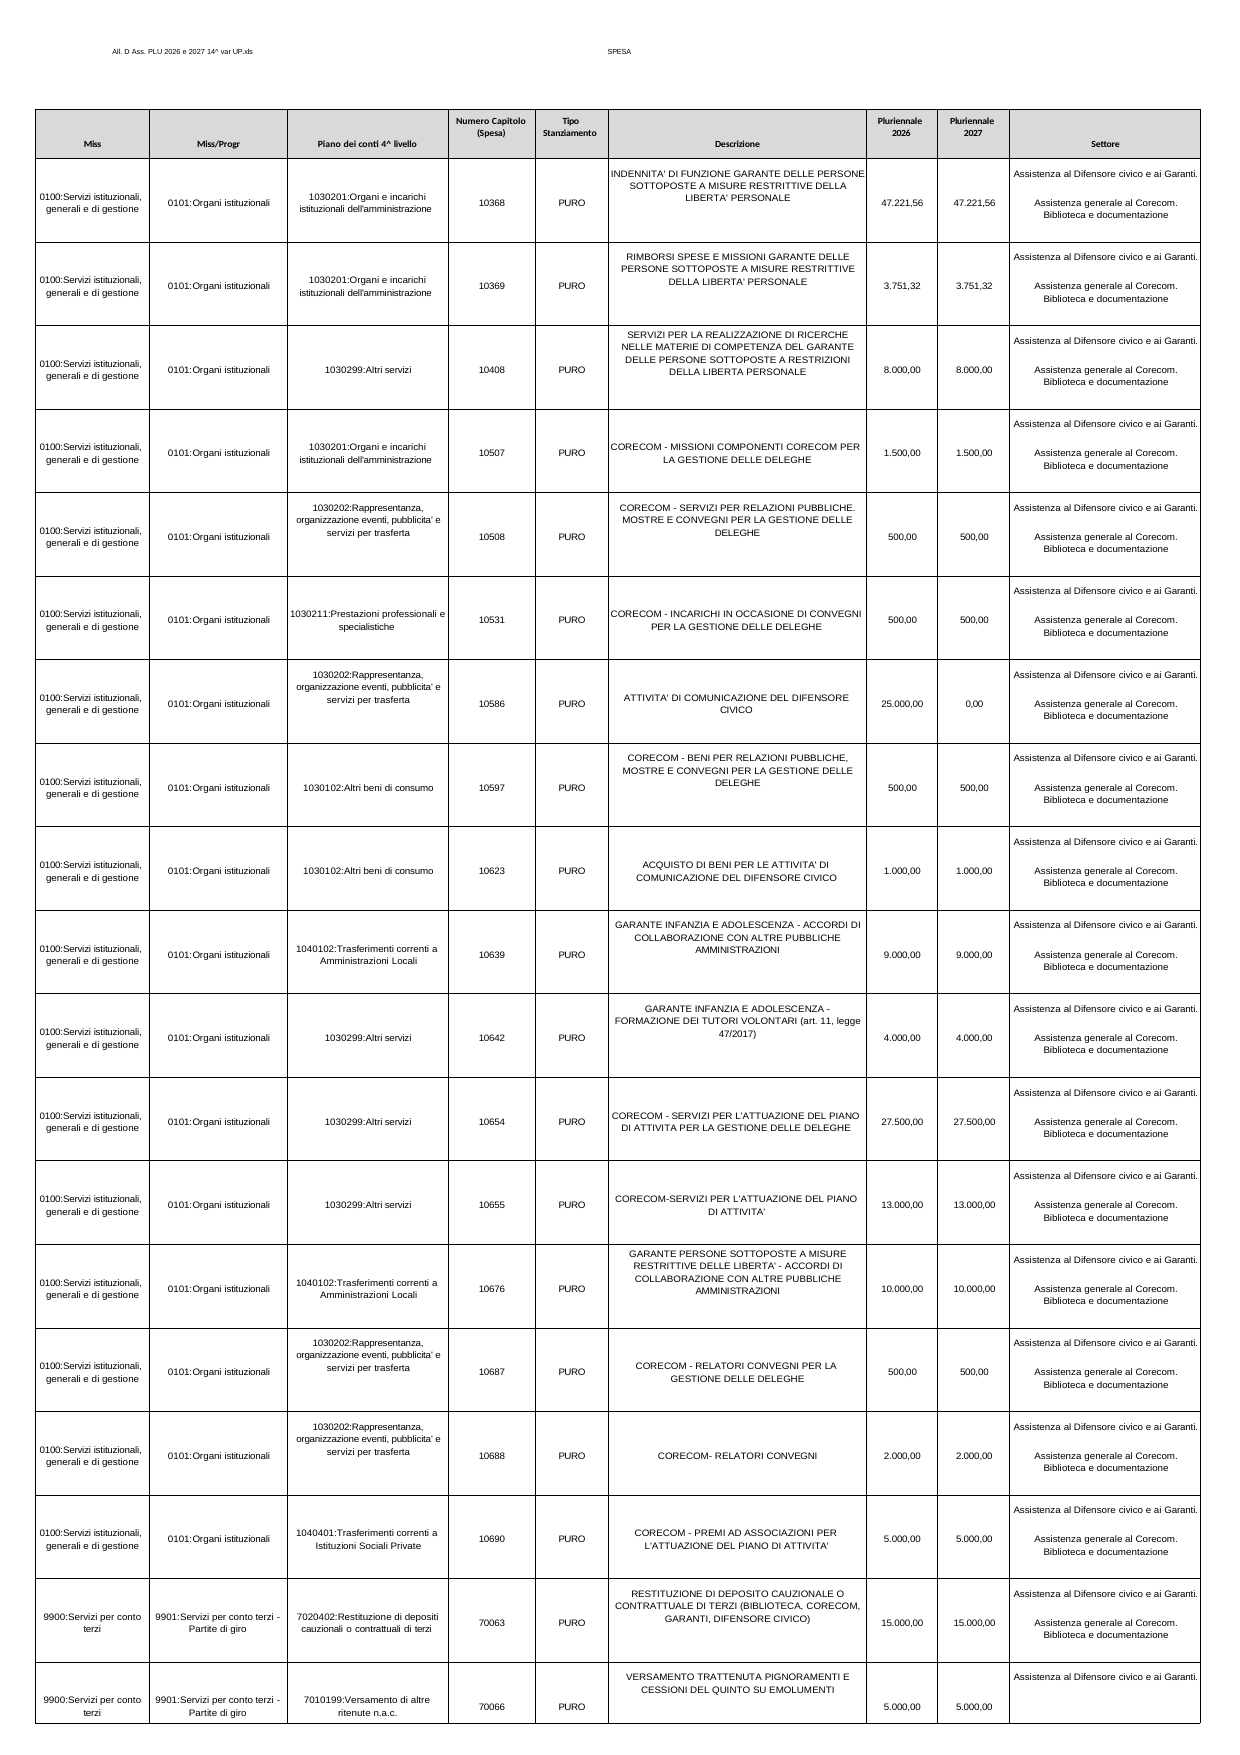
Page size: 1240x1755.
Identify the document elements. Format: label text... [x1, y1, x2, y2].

table_cell 0101:Organi istituzionali [150, 1078, 287, 1160]
table_cell 0101:Organi istituzionali [150, 911, 287, 993]
table_cell 0100:Servizi istituzionali, generali e di gestione [36, 1496, 149, 1578]
table_cell Assistenza al Difensore civico e ai Garanti. Assistenza generale al Corecom. Biblioteca e documentazione [1010, 660, 1200, 743]
table_cell 0101:Organi istituzionali [150, 243, 287, 325]
table_cell 1.000,00 [938, 827, 1009, 910]
table_cell 500,00 [938, 1329, 1009, 1411]
table_cell 4.000,00 [867, 994, 937, 1077]
table_cell INDENNITA' DI FUNZIONE GARANTE DELLE PERSONE SOTTOPOSTE A MISURE RESTRITTIVE DELLA LIBERTA' PERSONALE [609, 159, 866, 241]
table_cell 8.000,00 [938, 326, 1009, 408]
table_cell PURO [536, 744, 608, 826]
table_cell 10.000,00 [938, 1245, 1009, 1327]
table_cell 1.500,00 [938, 410, 1009, 492]
table_header Miss/Progr [150, 110, 287, 158]
table_cell Assistenza al Difensore civico e ai Garanti. Assistenza generale al Corecom. Biblioteca e documentazione [1010, 1078, 1200, 1160]
table_cell Assistenza al Difensore civico e ai Garanti. Assistenza generale al Corecom. Biblioteca e documentazione [1010, 326, 1200, 408]
table_cell 15.000,00 [938, 1579, 1009, 1662]
table_cell 2.000,00 [867, 1412, 937, 1494]
table_cell 13.000,00 [867, 1161, 937, 1244]
table_cell CORECOM - MISSIONI COMPONENTI CORECOM PER LA GESTIONE DELLE DELEGHE [609, 410, 866, 492]
table_cell 1030202:Rappresentanza, organizzazione eventi, pubblicita' e servizi per trasferta [288, 493, 448, 576]
table_cell PURO [536, 1412, 608, 1494]
table_cell 47.221,56 [867, 159, 937, 241]
table_cell 10687 [449, 1329, 535, 1411]
table_cell RIMBORSI SPESE E MISSIONI GARANTE DELLE PERSONE SOTTOPOSTE A MISURE RESTRITTIVE DELLA LIBERTA' PERSONALE [609, 243, 866, 325]
table_cell 0100:Servizi istituzionali, generali e di gestione [36, 911, 149, 993]
table_cell PURO [536, 1663, 608, 1723]
table_cell 10654 [449, 1078, 535, 1160]
table_cell 10369 [449, 243, 535, 325]
table_cell 13.000,00 [938, 1161, 1009, 1244]
table_cell VERSAMENTO TRATTENUTA PIGNORAMENTI E CESSIONI DEL QUINTO SU EMOLUMENTI [609, 1663, 866, 1723]
table_cell 5.000,00 [867, 1663, 937, 1723]
table_cell 1030299:Altri servizi [288, 326, 448, 408]
table_cell 0101:Organi istituzionali [150, 1329, 287, 1411]
table_cell 1030211:Prestazioni professionali e specialistiche [288, 577, 448, 659]
table_cell 5.000,00 [867, 1496, 937, 1578]
table_cell 500,00 [938, 744, 1009, 826]
table_cell 1030202:Rappresentanza, organizzazione eventi, pubblicita' e servizi per trasferta [288, 1329, 448, 1411]
table_cell PURO [536, 1078, 608, 1160]
table_cell 0100:Servizi istituzionali, generali e di gestione [36, 1161, 149, 1244]
table_cell PURO [536, 827, 608, 910]
table_cell 10.000,00 [867, 1245, 937, 1327]
table_cell 2.000,00 [938, 1412, 1009, 1494]
table_cell 500,00 [867, 744, 937, 826]
table_cell Assistenza al Difensore civico e ai Garanti. Assistenza generale al Corecom. Biblioteca e documentazione [1010, 744, 1200, 826]
table_cell PURO [536, 660, 608, 743]
table_cell 7020402:Restituzione di depositi cauzionali o contrattuali di terzi [288, 1579, 448, 1662]
table_cell 4.000,00 [938, 994, 1009, 1077]
table_cell 1030102:Altri beni di consumo [288, 744, 448, 826]
table_cell 47.221,56 [938, 159, 1009, 241]
table_cell PURO [536, 1161, 608, 1244]
table_cell 0100:Servizi istituzionali, generali e di gestione [36, 410, 149, 492]
table_cell 25.000,00 [867, 660, 937, 743]
table_cell 0101:Organi istituzionali [150, 1412, 287, 1494]
table_cell RESTITUZIONE DI DEPOSITO CAUZIONALE O CONTRATTUALE DI TERZI (BIBLIOTECA, CORECOM, GARANTI, DIFENSORE CIVICO) [609, 1579, 866, 1662]
table_cell 1040102:Trasferimenti correnti a Amministrazioni Locali [288, 911, 448, 993]
table_cell CORECOM-SERVIZI PER L'ATTUAZIONE DEL PIANO DI ATTIVITA' [609, 1161, 866, 1244]
table_cell 15.000,00 [867, 1579, 937, 1662]
table_cell PURO [536, 159, 608, 241]
table_cell 0100:Servizi istituzionali, generali e di gestione [36, 660, 149, 743]
table_cell 9901:Servizi per conto terzi - Partite di giro [150, 1663, 287, 1723]
table_cell 1040401:Trasferimenti correnti a Istituzioni Sociali Private [288, 1496, 448, 1578]
table_cell 9900:Servizi per conto terzi [36, 1663, 149, 1723]
table_header Settore [1010, 110, 1200, 158]
table_cell GARANTE PERSONE SOTTOPOSTE A MISURE RESTRITTIVE DELLE LIBERTA' - ACCORDI DI COLLABORAZIONE CON ALTRE PUBBLICHE AMMINISTRAZIONI [609, 1245, 866, 1327]
table_cell 10508 [449, 493, 535, 576]
table_cell 9900:Servizi per conto terzi [36, 1579, 149, 1662]
table_cell Assistenza al Difensore civico e ai Garanti. Assistenza generale al Corecom. Biblioteca e documentazione [1010, 493, 1200, 576]
table_cell 1030299:Altri servizi [288, 1161, 448, 1244]
table_cell GARANTE INFANZIA E ADOLESCENZA - ACCORDI DI COLLABORAZIONE CON ALTRE PUBBLICHE AMMINISTRAZIONI [609, 911, 866, 993]
table_cell CORECOM - PREMI AD ASSOCIAZIONI PER L'ATTUAZIONE DEL PIANO DI ATTIVITA' [609, 1496, 866, 1578]
table_cell 1030201:Organi e incarichi istituzionali dell'amministrazione [288, 159, 448, 241]
table_cell PURO [536, 326, 608, 408]
table_cell PURO [536, 911, 608, 993]
table_cell 10597 [449, 744, 535, 826]
table_cell 10676 [449, 1245, 535, 1327]
table_cell 5.000,00 [938, 1663, 1009, 1723]
table_cell 10690 [449, 1496, 535, 1578]
table_cell 1030202:Rappresentanza, organizzazione eventi, pubblicita' e servizi per trasferta [288, 1412, 448, 1494]
table_cell 0101:Organi istituzionali [150, 660, 287, 743]
table_cell 0101:Organi istituzionali [150, 159, 287, 241]
table_cell 10408 [449, 326, 535, 408]
table_cell Assistenza al Difensore civico e ai Garanti. Assistenza generale al Corecom. Biblioteca e documentazione [1010, 1579, 1200, 1662]
table_cell 1030299:Altri servizi [288, 1078, 448, 1160]
table_cell 0101:Organi istituzionali [150, 1496, 287, 1578]
table_cell ATTIVITA' DI COMUNICAZIONE DEL DIFENSORE CIVICO [609, 660, 866, 743]
table_cell 8.000,00 [867, 326, 937, 408]
table_header Pluriennale 2026 [867, 110, 937, 158]
table_cell 0101:Organi istituzionali [150, 827, 287, 910]
table_cell 9.000,00 [867, 911, 937, 993]
table_cell 0100:Servizi istituzionali, generali e di gestione [36, 1078, 149, 1160]
table_cell PURO [536, 1579, 608, 1662]
table_cell Assistenza al Difensore civico e ai Garanti. Assistenza generale al Corecom. Biblioteca e documentazione [1010, 410, 1200, 492]
table_cell PURO [536, 994, 608, 1077]
table_cell Assistenza al Difensore civico e ai Garanti. Assistenza generale al Corecom. Biblioteca e documentazione [1010, 1329, 1200, 1411]
table_cell 3.751,32 [867, 243, 937, 325]
table_cell 0101:Organi istituzionali [150, 410, 287, 492]
table_cell 1030201:Organi e incarichi istituzionali dell'amministrazione [288, 410, 448, 492]
table_cell 9.000,00 [938, 911, 1009, 993]
table_cell 70063 [449, 1579, 535, 1662]
table_cell 27.500,00 [938, 1078, 1009, 1160]
table_cell 1.000,00 [867, 827, 937, 910]
table_cell Assistenza al Difensore civico e ai Garanti. Assistenza generale al Corecom. Biblioteca e documentazione [1010, 911, 1200, 993]
table_cell 0100:Servizi istituzionali, generali e di gestione [36, 577, 149, 659]
table_cell Assistenza al Difensore civico e ai Garanti. Assistenza generale al Corecom. Biblioteca e documentazione [1010, 243, 1200, 325]
table_cell 10655 [449, 1161, 535, 1244]
table_cell 0100:Servizi istituzionali, generali e di gestione [36, 994, 149, 1077]
table_header Miss [36, 110, 149, 158]
table_cell PURO [536, 1245, 608, 1327]
table_header Pluriennale 2027 [938, 110, 1009, 158]
table_cell 0101:Organi istituzionali [150, 326, 287, 408]
table_header Descrizione [609, 110, 866, 158]
table_cell CORECOM - BENI PER RELAZIONI PUBBLICHE, MOSTRE E CONVEGNI PER LA GESTIONE DELLE DELEGHE [609, 744, 866, 826]
table_cell Assistenza al Difensore civico e ai Garanti. Assistenza generale al Corecom. Biblioteca e documentazione [1010, 577, 1200, 659]
table_cell 1030201:Organi e incarichi istituzionali dell'amministrazione [288, 243, 448, 325]
table_cell 5.000,00 [938, 1496, 1009, 1578]
table_cell 0100:Servizi istituzionali, generali e di gestione [36, 1245, 149, 1327]
table_cell CORECOM - RELATORI CONVEGNI PER LA GESTIONE DELLE DELEGHE [609, 1329, 866, 1411]
table_header Tipo Stanziamento [536, 110, 608, 158]
table_cell 0,00 [938, 660, 1009, 743]
table_cell 10586 [449, 660, 535, 743]
table_cell 1040102:Trasferimenti correnti a Amministrazioni Locali [288, 1245, 448, 1327]
table_cell PURO [536, 1496, 608, 1578]
table_cell 10623 [449, 827, 535, 910]
table_cell 1.500,00 [867, 410, 937, 492]
table_cell 0100:Servizi istituzionali, generali e di gestione [36, 243, 149, 325]
table_cell SERVIZI PER LA REALIZZAZIONE DI RICERCHE NELLE MATERIE DI COMPETENZA DEL GARANTE DELLE PERSONE SOTTOPOSTE A RESTRIZIONI DELLA LIBERTA PERSONALE [609, 326, 866, 408]
table_cell PURO [536, 410, 608, 492]
table_cell 0100:Servizi istituzionali, generali e di gestione [36, 1329, 149, 1411]
table_cell 10639 [449, 911, 535, 993]
table_cell 0100:Servizi istituzionali, generali e di gestione [36, 159, 149, 241]
table_cell 10368 [449, 159, 535, 241]
table_cell 10642 [449, 994, 535, 1077]
table_cell 500,00 [938, 577, 1009, 659]
table_cell Assistenza al Difensore civico e ai Garanti. Assistenza generale al Corecom. Biblioteca e documentazione [1010, 159, 1200, 241]
table_cell 500,00 [867, 493, 937, 576]
table_cell 10507 [449, 410, 535, 492]
table_cell 0101:Organi istituzionali [150, 1161, 287, 1244]
table_cell 0100:Servizi istituzionali, generali e di gestione [36, 744, 149, 826]
table_cell 0101:Organi istituzionali [150, 994, 287, 1077]
table_cell ACQUISTO DI BENI PER LE ATTIVITA' DI COMUNICAZIONE DEL DIFENSORE CIVICO [609, 827, 866, 910]
table_cell Assistenza al Difensore civico e ai Garanti. Assistenza generale al Corecom. Biblioteca e documentazione [1010, 827, 1200, 910]
table_cell 1030202:Rappresentanza, organizzazione eventi, pubblicita' e servizi per trasferta [288, 660, 448, 743]
table_cell CORECOM - INCARICHI IN OCCASIONE DI CONVEGNI PER LA GESTIONE DELLE DELEGHE [609, 577, 866, 659]
table_cell 9901:Servizi per conto terzi - Partite di giro [150, 1579, 287, 1662]
table_cell 0101:Organi istituzionali [150, 744, 287, 826]
table_header Numero Capitolo (Spesa) [449, 110, 535, 158]
table_cell Assistenza al Difensore civico e ai Garanti. Assistenza generale al Corecom. Biblioteca e documentazione [1010, 994, 1200, 1077]
table_cell PURO [536, 1329, 608, 1411]
table_cell 0101:Organi istituzionali [150, 1245, 287, 1327]
table_cell CORECOM- RELATORI CONVEGNI [609, 1412, 866, 1494]
table_cell Assistenza al Difensore civico e ai Garanti. [1010, 1663, 1200, 1723]
table_cell GARANTE INFANZIA E ADOLESCENZA - FORMAZIONE DEI TUTORI VOLONTARI (art. 11, legge 47/2017) [609, 994, 866, 1077]
table_cell 1030102:Altri beni di consumo [288, 827, 448, 910]
table_cell 27.500,00 [867, 1078, 937, 1160]
table_cell CORECOM - SERVIZI PER L'ATTUAZIONE DEL PIANO DI ATTIVITA PER LA GESTIONE DELLE DELEGHE [609, 1078, 866, 1160]
table_cell 500,00 [867, 1329, 937, 1411]
table_cell PURO [536, 243, 608, 325]
table_cell 500,00 [938, 493, 1009, 576]
table_cell Assistenza al Difensore civico e ai Garanti. Assistenza generale al Corecom. Biblioteca e documentazione [1010, 1245, 1200, 1327]
table_cell 70066 [449, 1663, 535, 1723]
table_cell 0100:Servizi istituzionali, generali e di gestione [36, 326, 149, 408]
table_cell Assistenza al Difensore civico e ai Garanti. Assistenza generale al Corecom. Biblioteca e documentazione [1010, 1412, 1200, 1494]
table_cell Assistenza al Difensore civico e ai Garanti. Assistenza generale al Corecom. Biblioteca e documentazione [1010, 1161, 1200, 1244]
table_header Piano dei conti 4^ livello [288, 110, 448, 158]
table_cell 0100:Servizi istituzionali, generali e di gestione [36, 827, 149, 910]
table_cell 7010199:Versamento di altre ritenute n.a.c. [288, 1663, 448, 1723]
table_cell 0101:Organi istituzionali [150, 577, 287, 659]
table_cell 1030299:Altri servizi [288, 994, 448, 1077]
table_cell 3.751,32 [938, 243, 1009, 325]
table_cell 0100:Servizi istituzionali, generali e di gestione [36, 493, 149, 576]
table_cell 10688 [449, 1412, 535, 1494]
table_cell PURO [536, 493, 608, 576]
table_cell 500,00 [867, 577, 937, 659]
table_cell 10531 [449, 577, 535, 659]
table_cell PURO [536, 577, 608, 659]
table_cell 0100:Servizi istituzionali, generali e di gestione [36, 1412, 149, 1494]
table_cell Assistenza al Difensore civico e ai Garanti. Assistenza generale al Corecom. Biblioteca e documentazione [1010, 1496, 1200, 1578]
table_cell CORECOM - SERVIZI PER RELAZIONI PUBBLICHE. MOSTRE E CONVEGNI PER LA GESTIONE DELLE DELEGHE [609, 493, 866, 576]
table_cell 0101:Organi istituzionali [150, 493, 287, 576]
